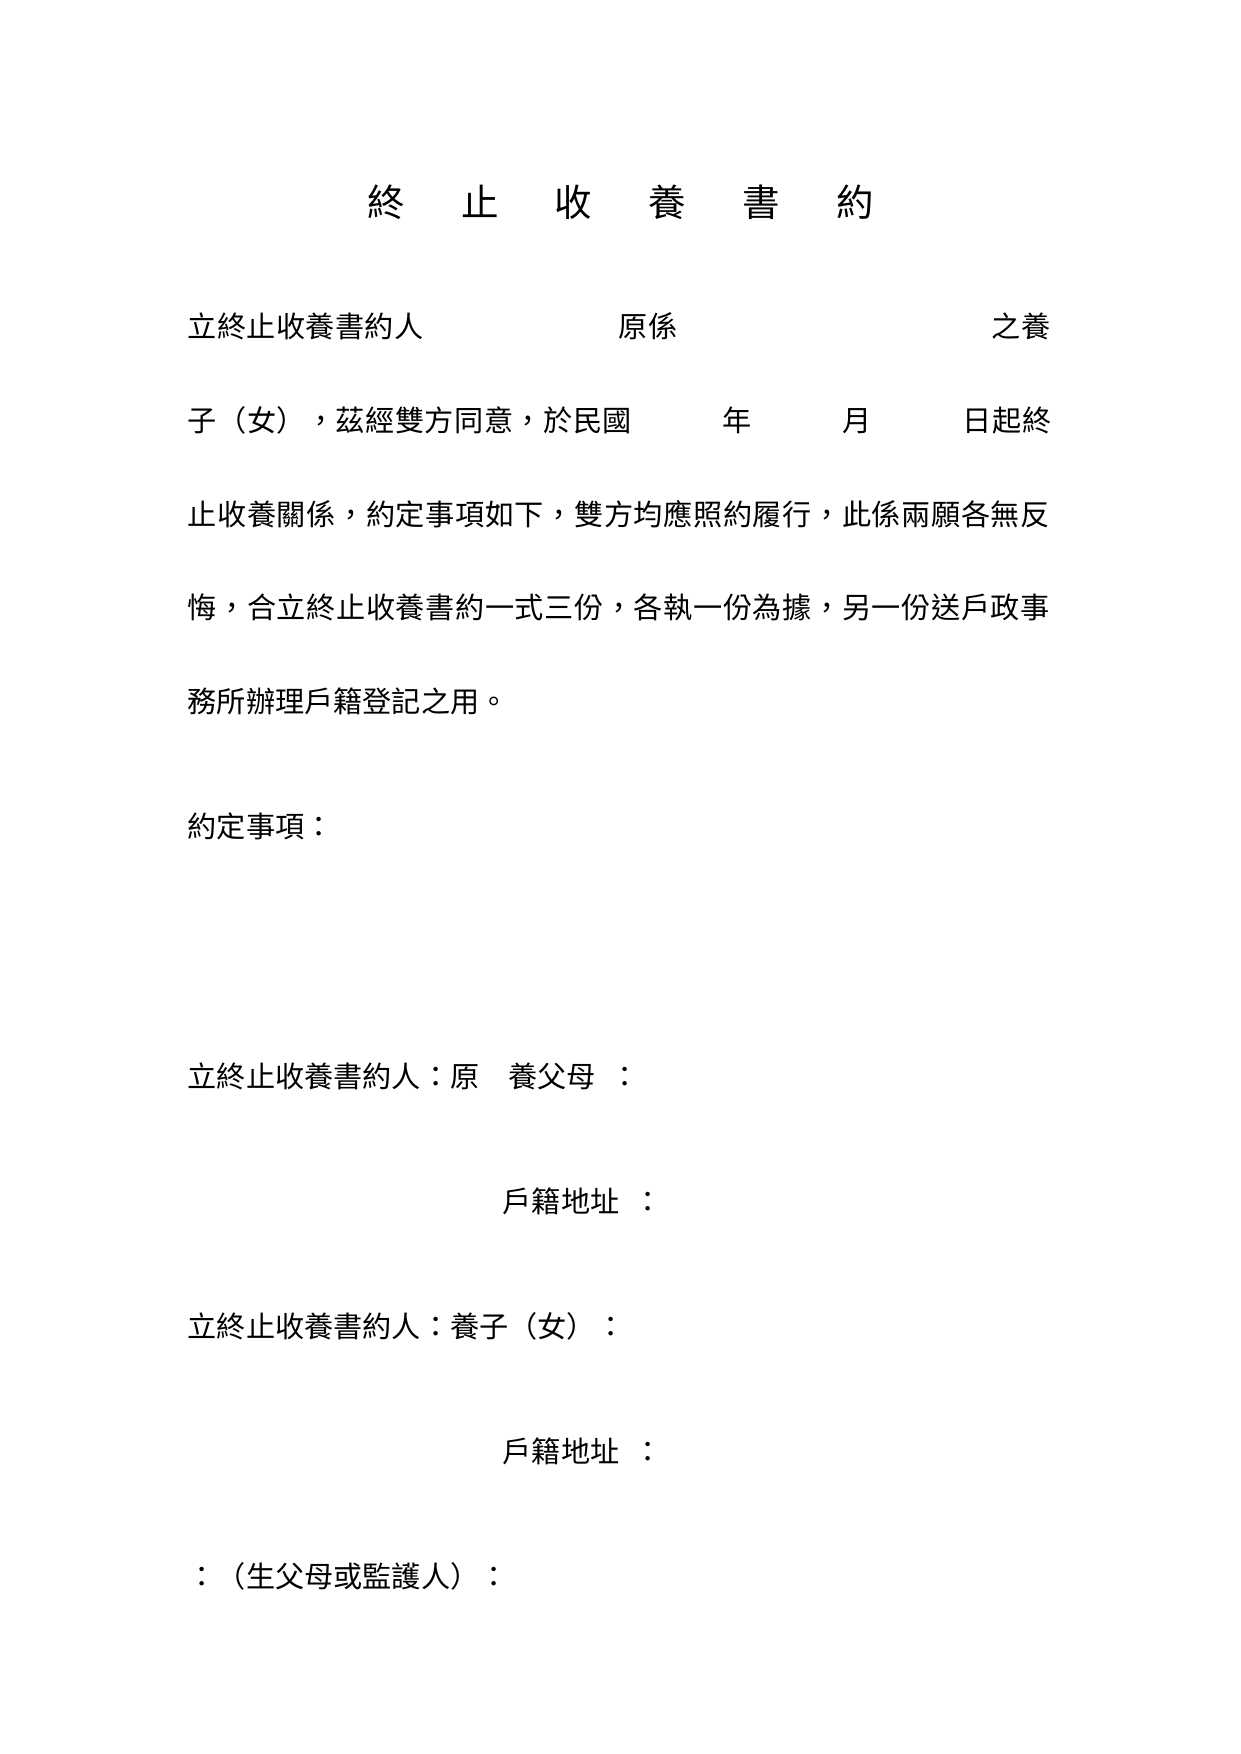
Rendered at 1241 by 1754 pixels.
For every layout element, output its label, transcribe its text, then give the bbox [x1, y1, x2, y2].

text 戶籍地址 ： [187, 1158, 1053, 1221]
text 終 止 收 養 書 約 [187, 158, 1053, 221]
text ：（生父母或監護人）： [187, 1533, 1053, 1596]
text 戶籍地址 ： [187, 1408, 1053, 1471]
text 立終止收養書約人：養子（女）： [187, 1283, 1053, 1346]
text 立終止收養書約人 原係 之養子（女），茲經雙方同意，於民國 年 月 日起終止收養關係，約定事項如下，雙方均應照約履行，此係兩願各無反悔，合立終止收養書約一式三份，各執一份為據，另一份送戶政事務所辦理戶籍登記之用。 [187, 283, 1053, 721]
text 立終止收養書約人：原 養父母 ： [187, 1033, 1053, 1096]
text 約定事項： [187, 783, 1053, 846]
